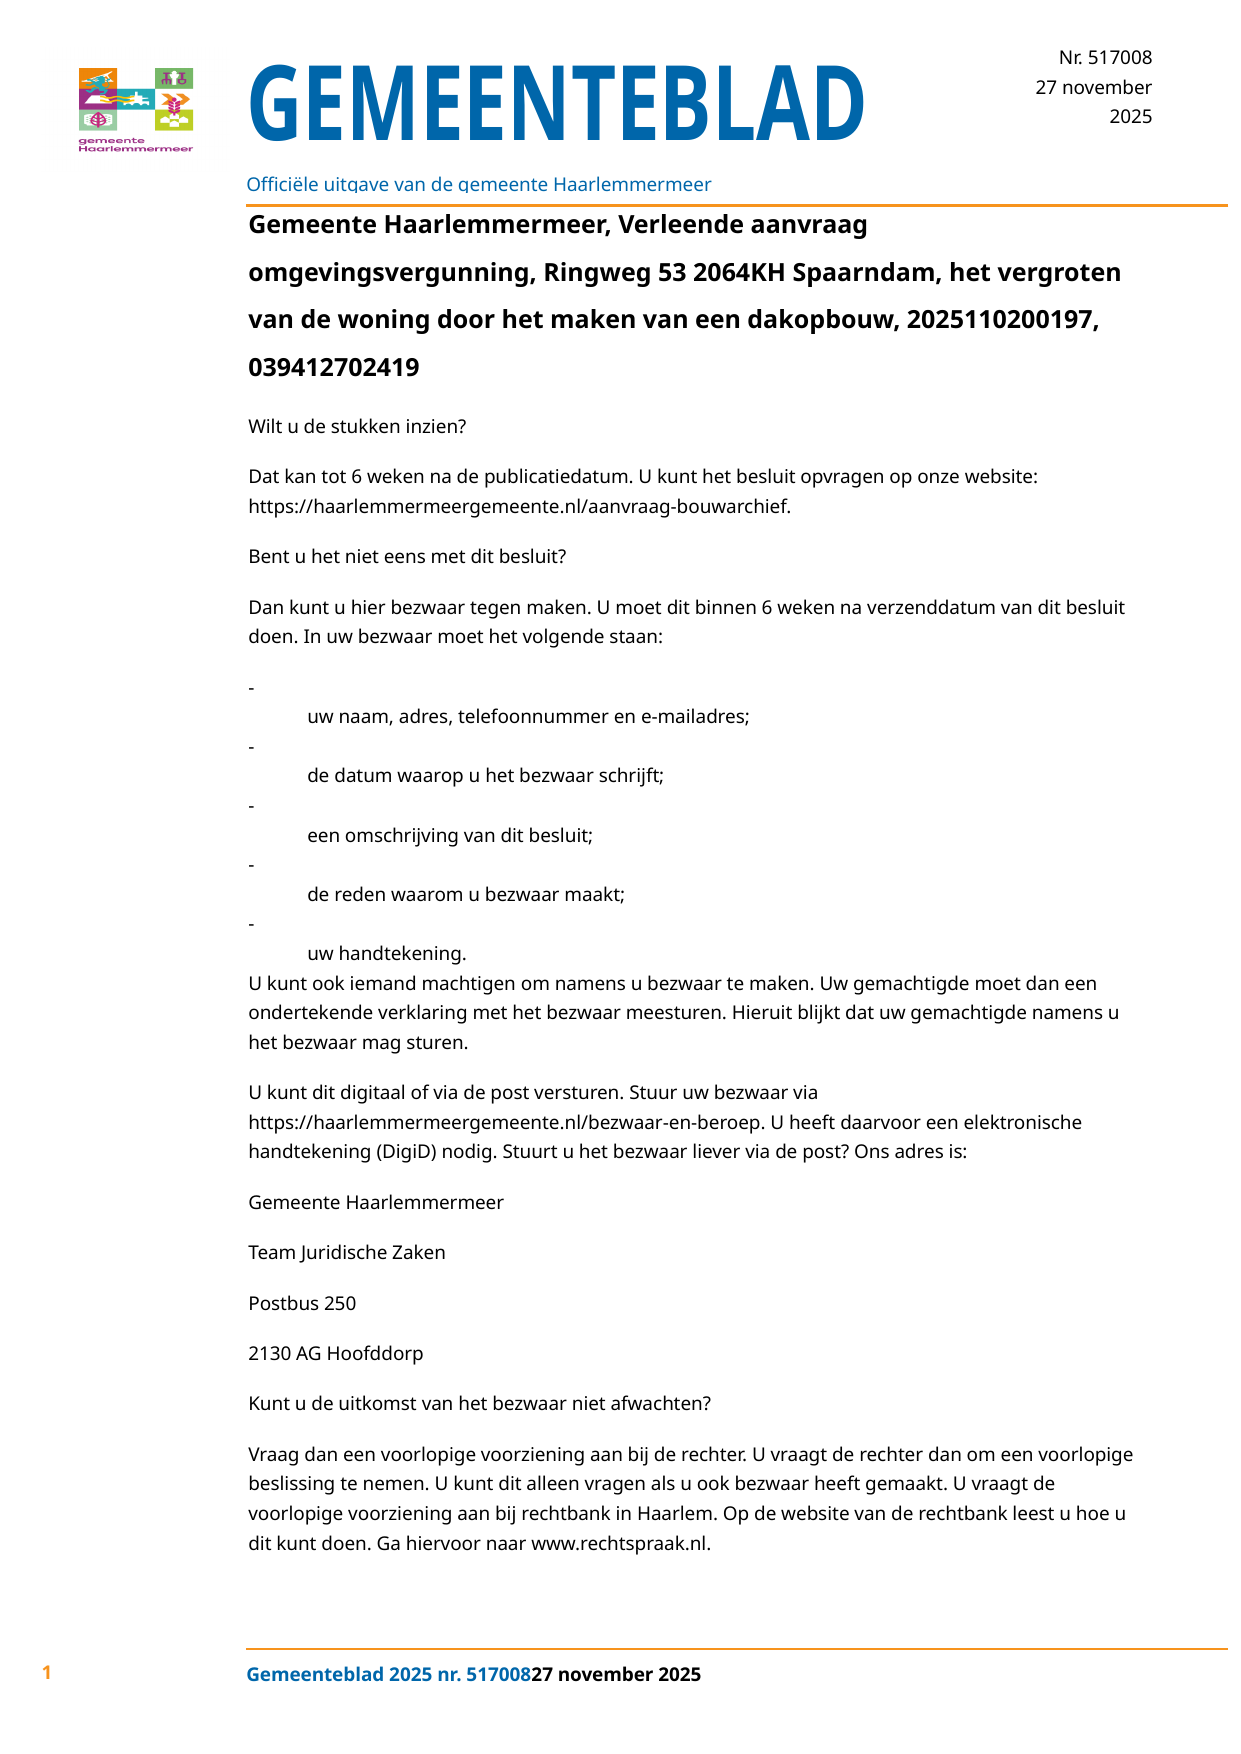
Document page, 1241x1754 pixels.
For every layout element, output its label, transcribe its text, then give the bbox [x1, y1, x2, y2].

text Wilt u de stukken inzien? [248, 413, 1152, 439]
text Dan kunt u hier bezwaar tegen maken. U moet dit binnen 6 weken na verzenddatum van dit besluit doen. In uw bezwaar moet het volgende staan: [248, 594, 1152, 649]
list een omschrijving van dit besluit; [248, 822, 1152, 848]
picture [41, 47, 231, 172]
list de reden waarom u bezwaar maakt; [248, 881, 1152, 907]
text Team Juridische Zaken [248, 1239, 1152, 1265]
text Postbus 250 [248, 1290, 1152, 1316]
text Bent u het niet eens met dit besluit? [248, 543, 1152, 569]
text Gemeente Haarlemmermeer [248, 1189, 1152, 1215]
list de datum waarop u het bezwaar schrijft; [248, 763, 1152, 788]
text Kunt u de uitkomst van het bezwaar niet afwachten? [248, 1391, 1152, 1416]
text U kunt ook iemand machtigen om namens u bezwaar te maken. Uw gemachtigde moet dan een ondertekende verklaring met het bezwaar meesturen. Hieruit blijkt dat uw gemachtigde namens u het bezwaar mag sturen. [248, 970, 1152, 1055]
list uw handtekening. [248, 940, 1152, 966]
list uw naam, adres, telefoonnummer en e-mailadres; [248, 703, 1152, 729]
text U kunt dit digitaal of via de post versturen. Stuur uw bezwaar via https://haarlemmermeergemeente.nl/bezwaar-en-beroep. U heeft daarvoor een elektronische handtekening (DigiD) nodig. Stuurt u het bezwaar liever via de post? Ons adres is: [248, 1079, 1152, 1164]
text Vraag dan een voorlopige voorziening aan bij de rechter. U vraagt de rechter dan om een voorlopige beslissing te nemen. U kunt dit alleen vragen als u ook bezwaar heeft gemaakt. U vraagt de voorlopige voorziening aan bij rechtbank in Haarlem. Op de website van de rechtbank leest u hoe u dit kunt doen. Ga hiervoor naar www.rechtspraak.nl. [248, 1441, 1152, 1556]
text Dat kan tot 6 weken na de publicatiedatum. U kunt het besluit opvragen op onze website: https://haarlemmermeergemeente.nl/aanvraag-bouwarchief. [248, 463, 1152, 519]
text 2130 AG Hoofddorp [248, 1340, 1152, 1366]
text Gemeente Haarlemmermeer, Verleende aanvraag omgevingsvergunning, Ringweg 53 2064KH Spaarndam, het vergroten van de woning door het maken van een dakopbouw, 2025110200197, 039412702419 [248, 207, 1152, 384]
